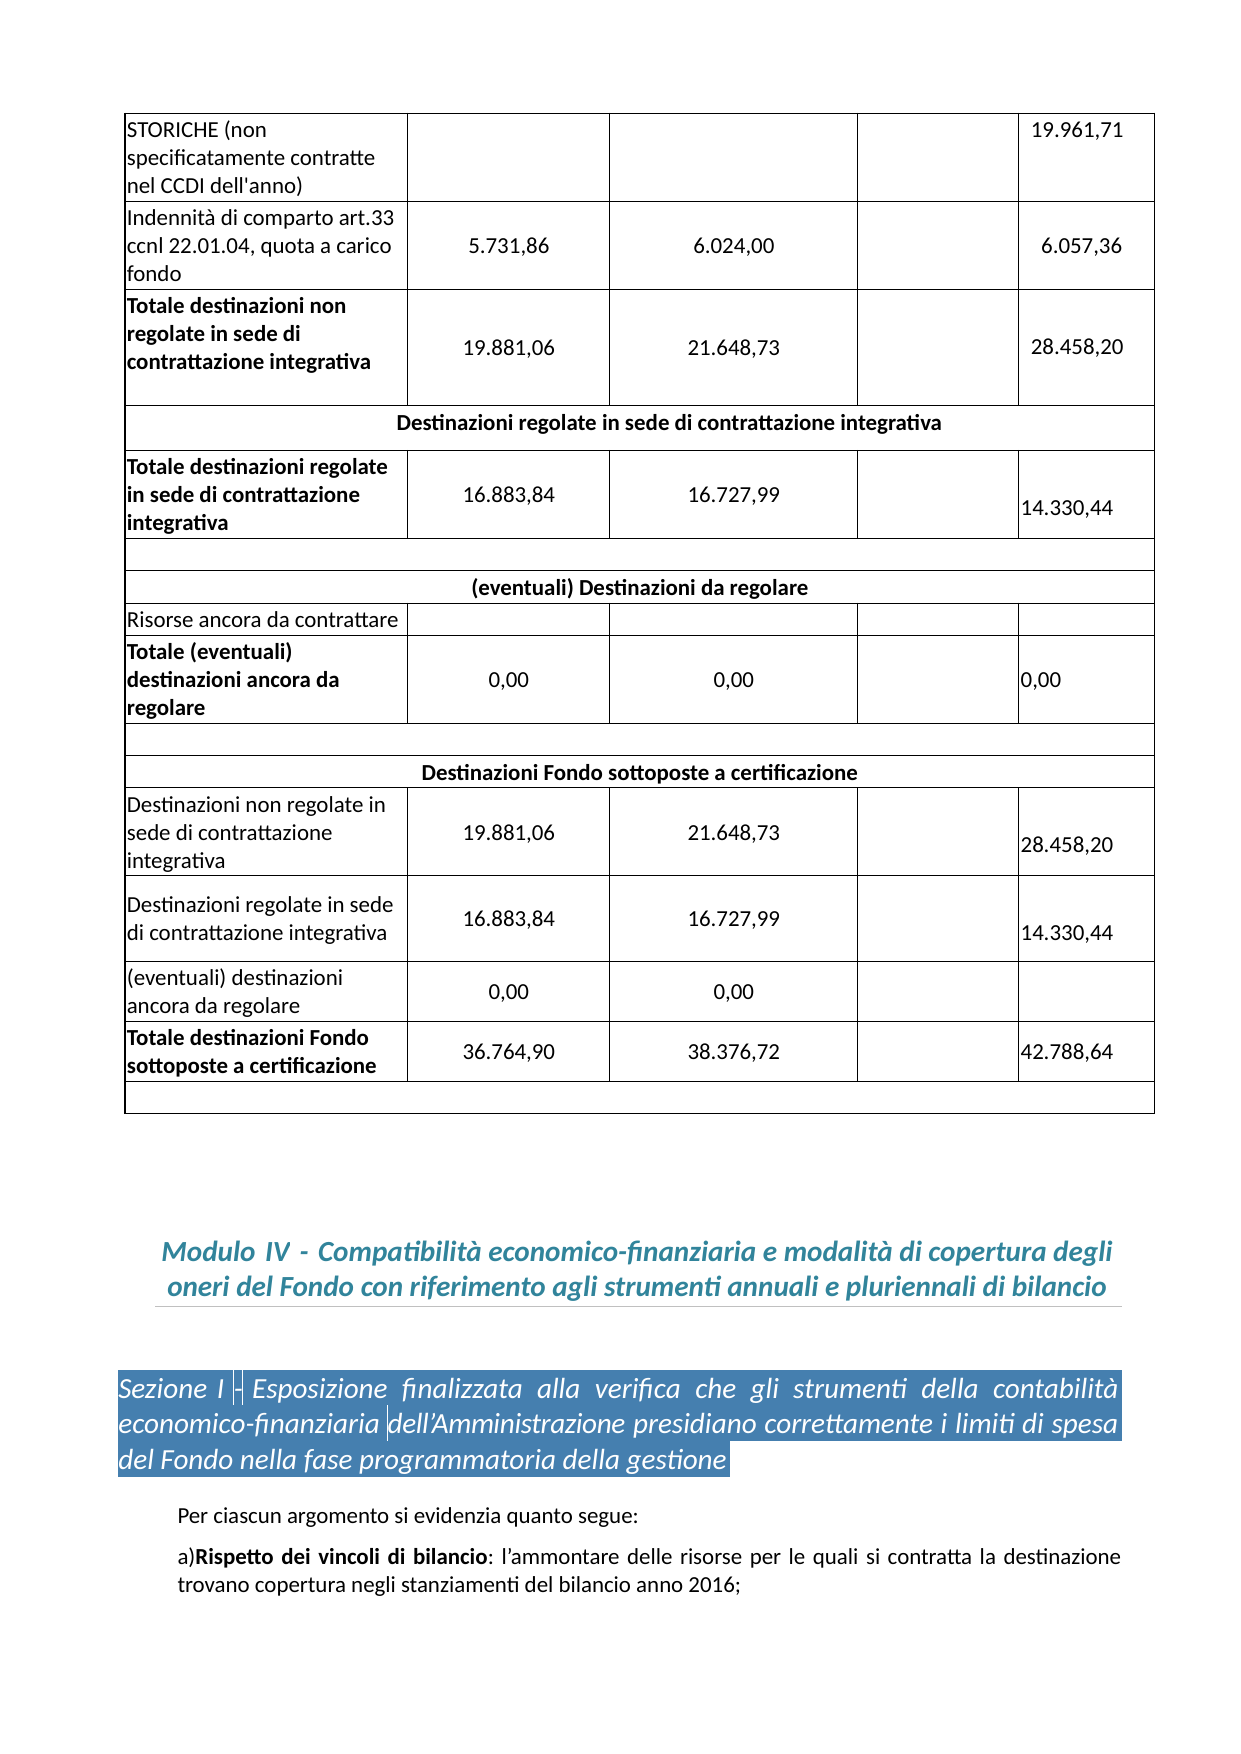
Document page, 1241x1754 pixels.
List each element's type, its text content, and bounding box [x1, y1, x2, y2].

subtitle Modulo IV - Compatibilità economico-finanziaria e modalità di copertura degli oneri del Fondo con riferimento agli strumenti annuali e pluriennali di bilancio [155, 1233, 1122, 1306]
table_cell 28.458,20 [1019, 290, 1154, 405]
table_cell [610, 604, 857, 634]
table_cell [126, 724, 1154, 755]
table_cell 36.764,90 [408, 1022, 609, 1081]
table_cell [126, 1082, 1154, 1113]
table_cell Totale destinazioni Fondo sottoposte a certificazione [126, 1022, 407, 1081]
table_cell Totale destinazioni regolate in sede di contrattazione integrativa [126, 451, 407, 538]
table_cell Indennità di comparto art.33 ccnl 22.01.04, quota a carico fondo [126, 202, 407, 289]
table_cell 5.731,86 [408, 202, 609, 289]
table_cell [1019, 962, 1154, 1021]
table_cell 42.788,64 [1019, 1022, 1154, 1081]
table_cell Totale destinazioni non regolate in sede di contrattazione integrativa [126, 290, 407, 405]
table_cell 19.961,71 [1019, 114, 1154, 201]
table_cell 0,00 [408, 962, 609, 1021]
table_cell [408, 604, 609, 634]
table_cell 16.883,84 [408, 451, 609, 538]
table_cell 6.057,36 [1019, 202, 1154, 289]
table_cell 19.881,06 [408, 788, 609, 875]
table_cell Destinazioni non regolate in sede di contrattazione integrativa [126, 788, 407, 875]
table_cell 6.024,00 [610, 202, 857, 289]
table_cell 28.458,20 [1019, 788, 1154, 875]
table_cell 0,00 [1019, 636, 1154, 723]
table_cell [126, 539, 1154, 570]
table_cell STORICHE (non specificatamente contratte nel CCDI dell'anno) [126, 114, 407, 201]
table_cell 0,00 [408, 636, 609, 723]
table_cell [858, 788, 1018, 875]
table_cell [408, 114, 609, 201]
table_cell [1019, 604, 1154, 634]
table_cell (eventuali) destinazioni ancora da regolare [126, 962, 407, 1021]
table_cell [858, 636, 1018, 723]
table_cell 16.727,99 [610, 451, 857, 538]
table_cell 38.376,72 [610, 1022, 857, 1081]
table_cell 21.648,73 [610, 290, 857, 405]
table_cell [858, 604, 1018, 634]
subtitle Sezione I - Esposizione finalizzata alla verifica che gli strumenti della contabilità economico-finanziaria dell’Amministrazione presidiano correttamente i limiti di spesa del Fondo nella fase programmatoria della gestione [730, 1441, 1122, 1477]
table_cell [858, 876, 1018, 961]
table_cell 21.648,73 [610, 788, 857, 875]
table_cell 16.883,84 [408, 876, 609, 961]
table_cell Risorse ancora da contrattare [126, 604, 407, 634]
table_cell Destinazioni Fondo sottoposte a certificazione [126, 756, 1154, 787]
table_cell [858, 451, 1018, 538]
table_cell Destinazioni regolate in sede di contrattazione integrativa [126, 406, 1154, 450]
table_cell [610, 114, 857, 201]
table_cell Totale (eventuali) destinazioni ancora da regolare [126, 636, 407, 723]
table_cell 19.881,06 [408, 290, 609, 405]
text Per ciascun argomento si evidenzia quanto segue: [118, 1502, 1122, 1529]
table_cell [858, 202, 1018, 289]
table_cell 14.330,44 [1019, 876, 1154, 961]
table_cell [858, 962, 1018, 1021]
table_cell [858, 290, 1018, 405]
table_cell 16.727,99 [610, 876, 857, 961]
table_cell 0,00 [610, 962, 857, 1021]
table_cell [858, 1022, 1018, 1081]
table_cell (eventuali) Destinazioni da regolare [126, 571, 1154, 602]
table_cell 0,00 [610, 636, 857, 723]
table_cell [858, 114, 1018, 201]
table_cell 14.330,44 [1019, 451, 1154, 538]
list Rispetto dei vincoli di bilancio: l’ammontare delle risorse per le quali si contratta la destinazione trovano copertura negli stanziamenti del bilancio anno 2016; [177, 1542, 1122, 1598]
table_cell Destinazioni regolate in sede di contrattazione integrativa [126, 876, 407, 961]
